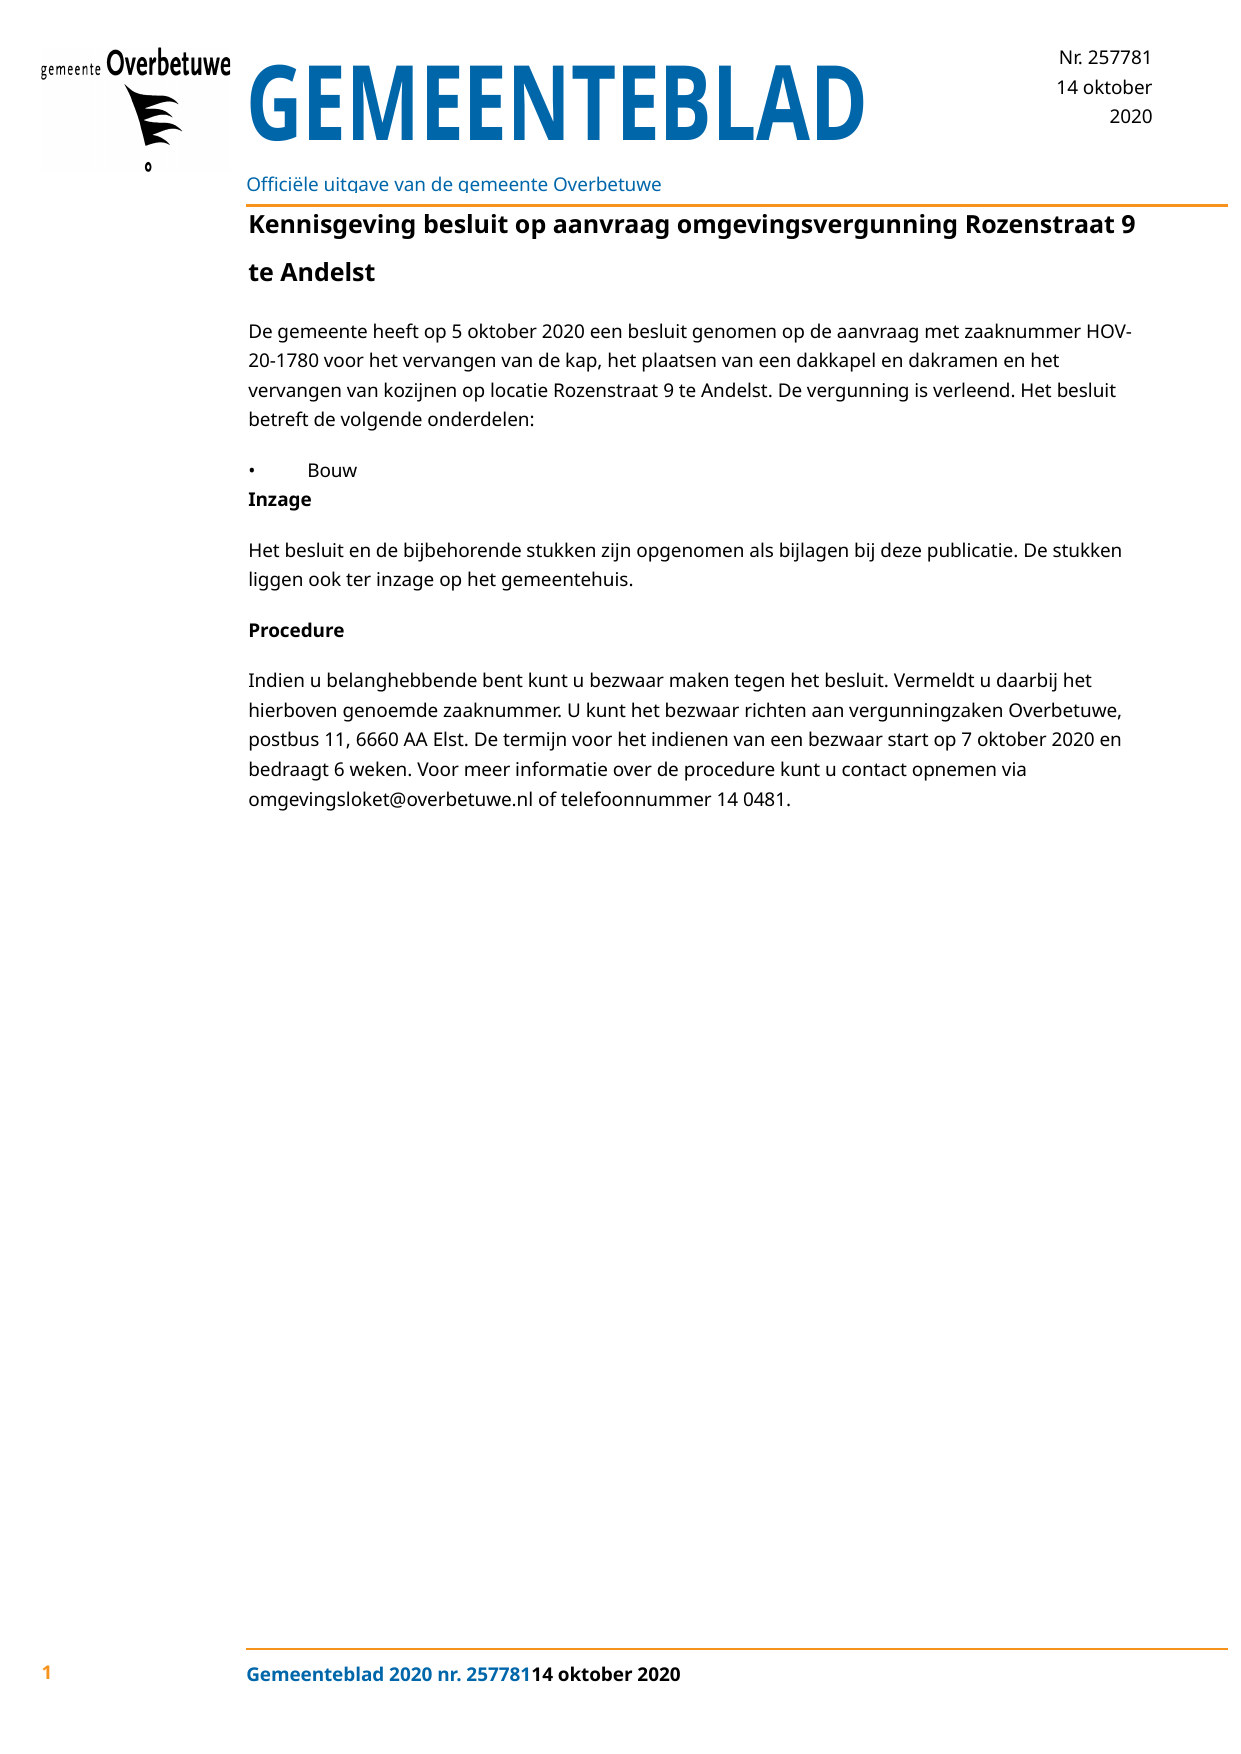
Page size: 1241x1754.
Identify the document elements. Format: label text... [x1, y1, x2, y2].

text Kennisgeving besluit op aanvraag omgevingsvergunning Rozenstraat 9 te Andelst [248, 207, 1152, 288]
text De gemeente heeft op 5 oktober 2020 een besluit genomen op de aanvraag met zaaknummer HOV-20-1780 voor het vervangen van de kap, het plaatsen van een dakkapel en dakramen en het vervangen van kozijnen op locatie Rozenstraat 9 te Andelst. De vergunning is verleend. Het besluit betreft de volgende onderdelen: [248, 318, 1152, 432]
picture [41, 47, 231, 172]
text Inzage [248, 487, 1152, 512]
list Bouw [248, 457, 1152, 483]
text Indien u belanghebbende bent kunt u bezwaar maken tegen het besluit. Vermeldt u daarbij het hierboven genoemde zaaknummer. U kunt het bezwaar richten aan vergunningzaken Overbetuwe, postbus 11, 6660 AA Elst. De termijn voor het indienen van een bezwaar start op 7 oktober 2020 en bedraagt 6 weken. Voor meer informatie over de procedure kunt u contact opnemen via omgevingsloket@overbetuwe.nl of telefoonnummer 14 0481. [248, 667, 1152, 812]
text Het besluit en de bijbehorende stukken zijn opgenomen als bijlagen bij deze publicatie. De stukken liggen ook ter inzage op het gemeentehuis. [248, 537, 1152, 592]
text Procedure [248, 617, 1152, 643]
